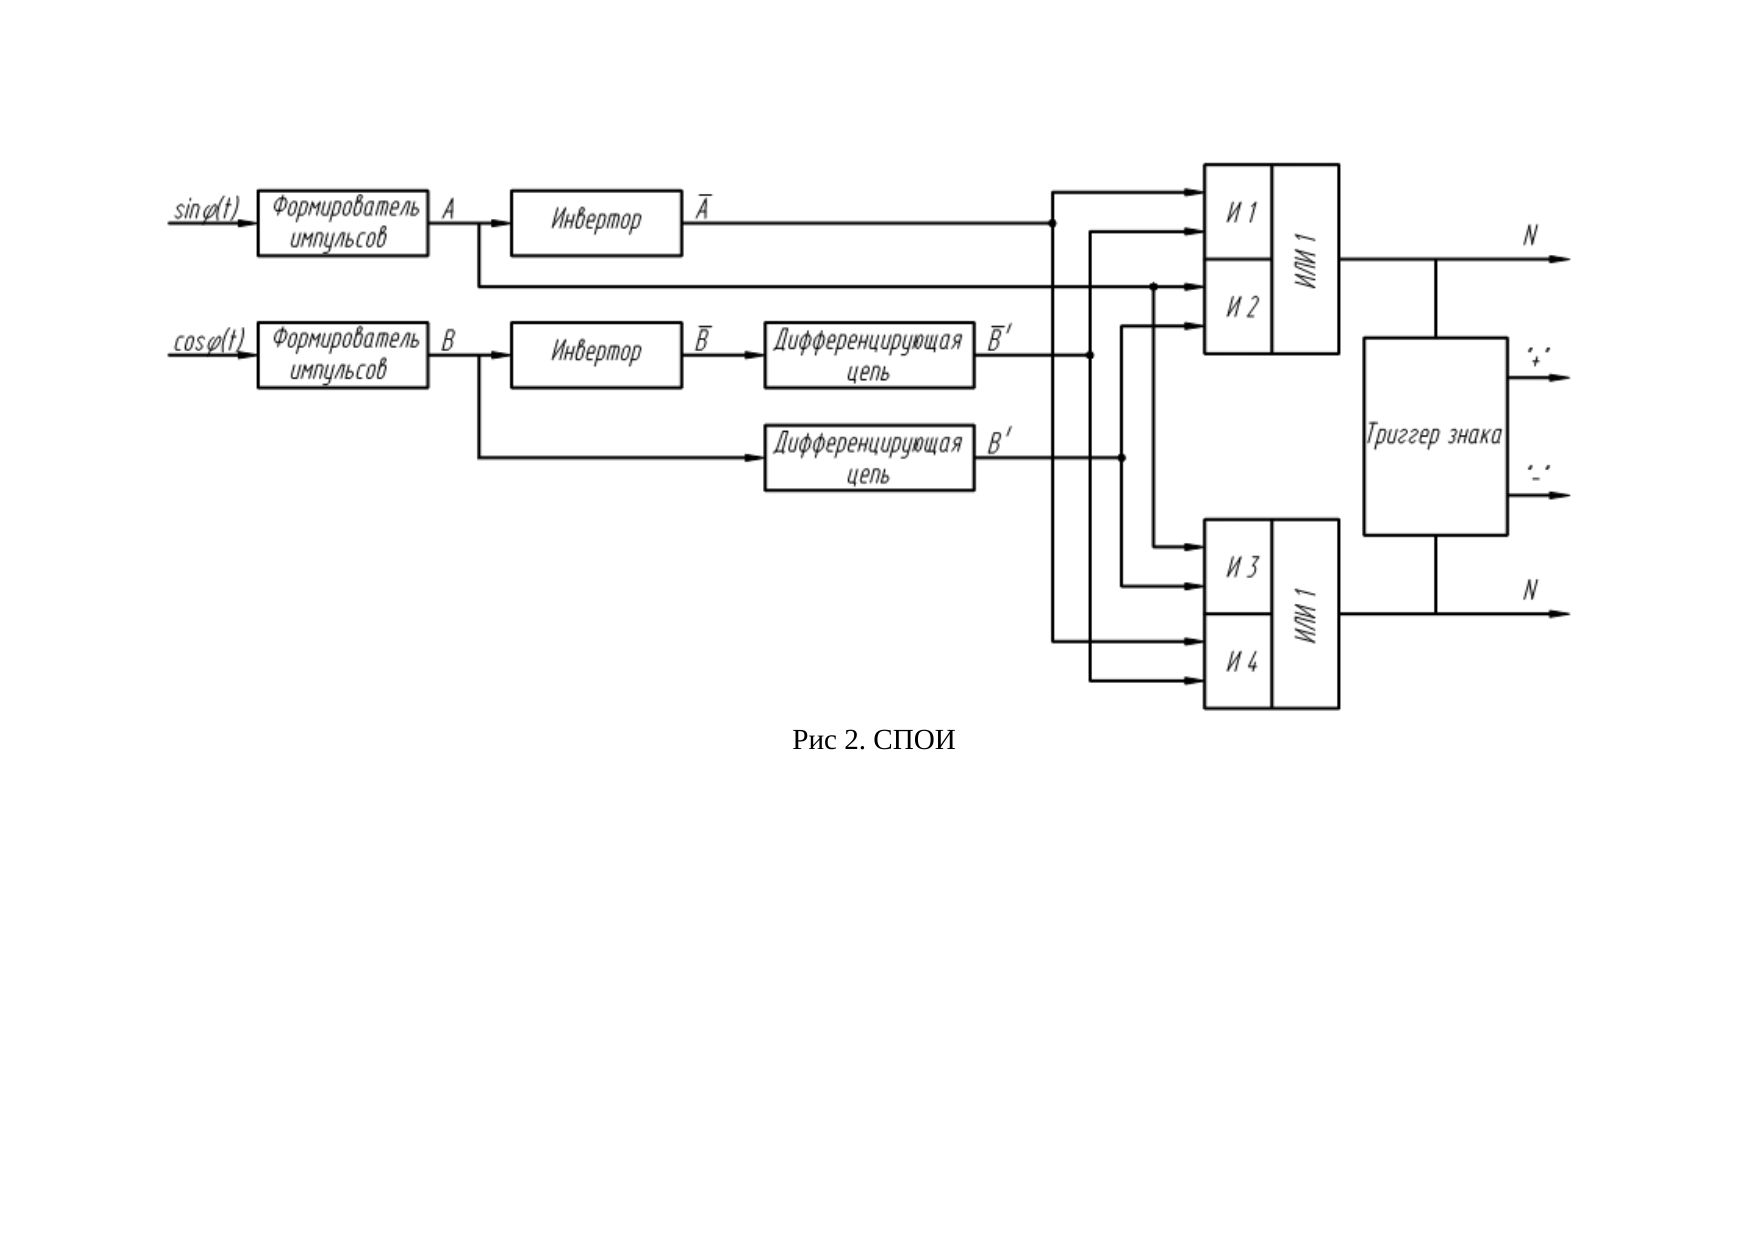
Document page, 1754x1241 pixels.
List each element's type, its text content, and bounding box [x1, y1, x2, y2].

picture [160, 146, 1594, 722]
text Рис 2. СПОИ [118, 147, 1636, 755]
